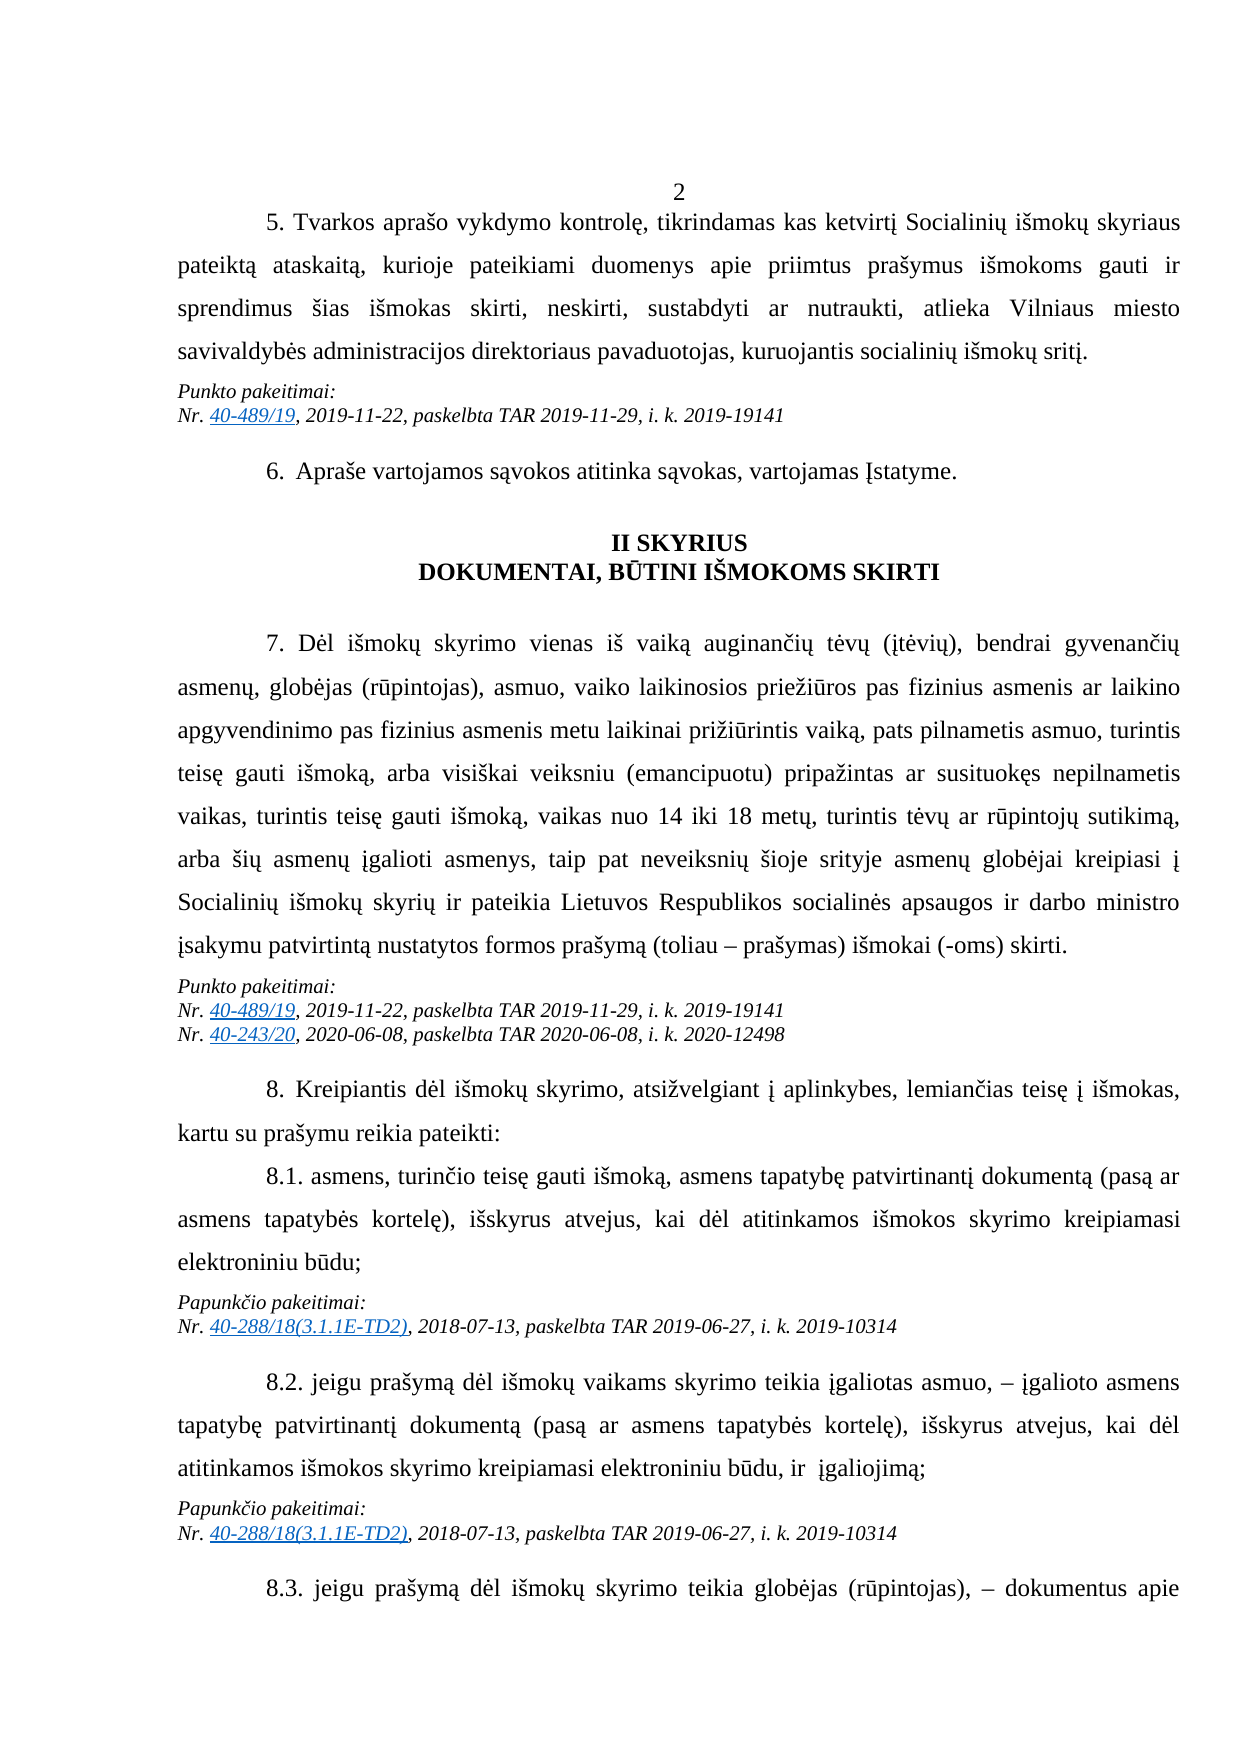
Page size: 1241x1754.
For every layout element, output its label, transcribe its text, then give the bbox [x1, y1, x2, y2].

text Papunkčio pakeitimai: [177, 1290, 1181, 1314]
text 8.2. jeigu prašymą dėl išmokų vaikams skyrimo teikia įgaliotas asmuo, – įgalioto asmens tapatybę patvirtinantį dokumentą (pasą ar asmens tapatybės kortelę), išskyrus atvejus, kai dėl atitinkamos išmokos skyrimo kreipiamasi elektroniniu būdu, ir įgaliojimą; [177, 1367, 1181, 1482]
text 7. Dėl išmokų skyrimo vienas iš vaiką auginančių tėvų (įtėvių), bendrai gyvenančių asmenų, globėjas (rūpintojas), asmuo, vaiko laikinosios priežiūros pas fizinius asmenis ar laikino apgyvendinimo pas fizinius asmenis metu laikinai prižiūrintis vaiką, pats pilnametis asmuo, turintis teisę gauti išmoką, arba visiškai veiksniu (emancipuotu) pripažintas ar susituokęs nepilnametis vaikas, turintis teisę gauti išmoką, vaikas nuo 14 iki 18 metų, turintis tėvų ar rūpintojų sutikimą, arba šių asmenų įgalioti asmenys, taip pat neveiksnių šioje srityje asmenų globėjai kreipiasi į Socialinių išmokų skyrių ir pateikia Lietuvos Respublikos socialinės apsaugos ir darbo ministro įsakymu patvirtintą nustatytos formos prašymą (toliau – prašymas) išmokai (-oms) skirti. [177, 628, 1181, 959]
text Nr. 40-288/18(3.1.1E-TD2), 2018-07-13, paskelbta TAR 2019-06-27, i. k. 2019-10314 [177, 1520, 1181, 1544]
text Papunkčio pakeitimai: [177, 1496, 1181, 1520]
text Nr. 40-489/19, 2019-11-22, paskelbta TAR 2019-11-29, i. k. 2019-19141 [177, 998, 1181, 1022]
text 8.3. jeigu prašymą dėl išmokų skyrimo teikia globėjas (rūpintojas), – dokumentus apie [177, 1573, 1181, 1602]
text Punkto pakeitimai: [177, 379, 1181, 403]
text 8.1. asmens, turinčio teisę gauti išmoką, asmens tapatybę patvirtinantį dokumentą (pasą ar asmens tapatybės kortelę), išskyrus atvejus, kai dėl atitinkamos išmokos skyrimo kreipiamasi elektroniniu būdu; [177, 1161, 1181, 1276]
text Nr. 40-489/19, 2019-11-22, paskelbta TAR 2019-11-29, i. k. 2019-19141 [177, 403, 1181, 427]
text Punkto pakeitimai: [177, 973, 1181, 998]
text Nr. 40-243/20, 2020-06-08, paskelbta TAR 2020-06-08, i. k. 2020-12498 [177, 1022, 1181, 1046]
text 8. Kreipiantis dėl išmokų skyrimo, atsižvelgiant į aplinkybes, lemiančias teisę į išmokas, kartu su prašymu reikia pateikti: [177, 1074, 1181, 1146]
text DOKUMENTAI, BŪTINI IŠMOKOMS SKIRTI [177, 557, 1181, 585]
text Nr. 40-288/18(3.1.1E-TD2), 2018-07-13, paskelbta TAR 2019-06-27, i. k. 2019-10314 [177, 1314, 1181, 1338]
text II SKYRIUS [177, 528, 1181, 557]
text 5. Tvarkos aprašo vykdymo kontrolę, tikrindamas kas ketvirtį Socialinių išmokų skyriaus pateiktą ataskaitą, kurioje pateikiami duomenys apie priimtus prašymus išmokoms gauti ir sprendimus šias išmokas skirti, neskirti, sustabdyti ar nutraukti, atlieka Vilniaus miesto savivaldybės administracijos direktoriaus pavaduotojas, kuruojantis socialinių išmokų sritį. [177, 207, 1181, 365]
text 6. Apraše vartojamos sąvokos atitinka sąvokas, vartojamas Įstatyme. [177, 456, 1181, 485]
